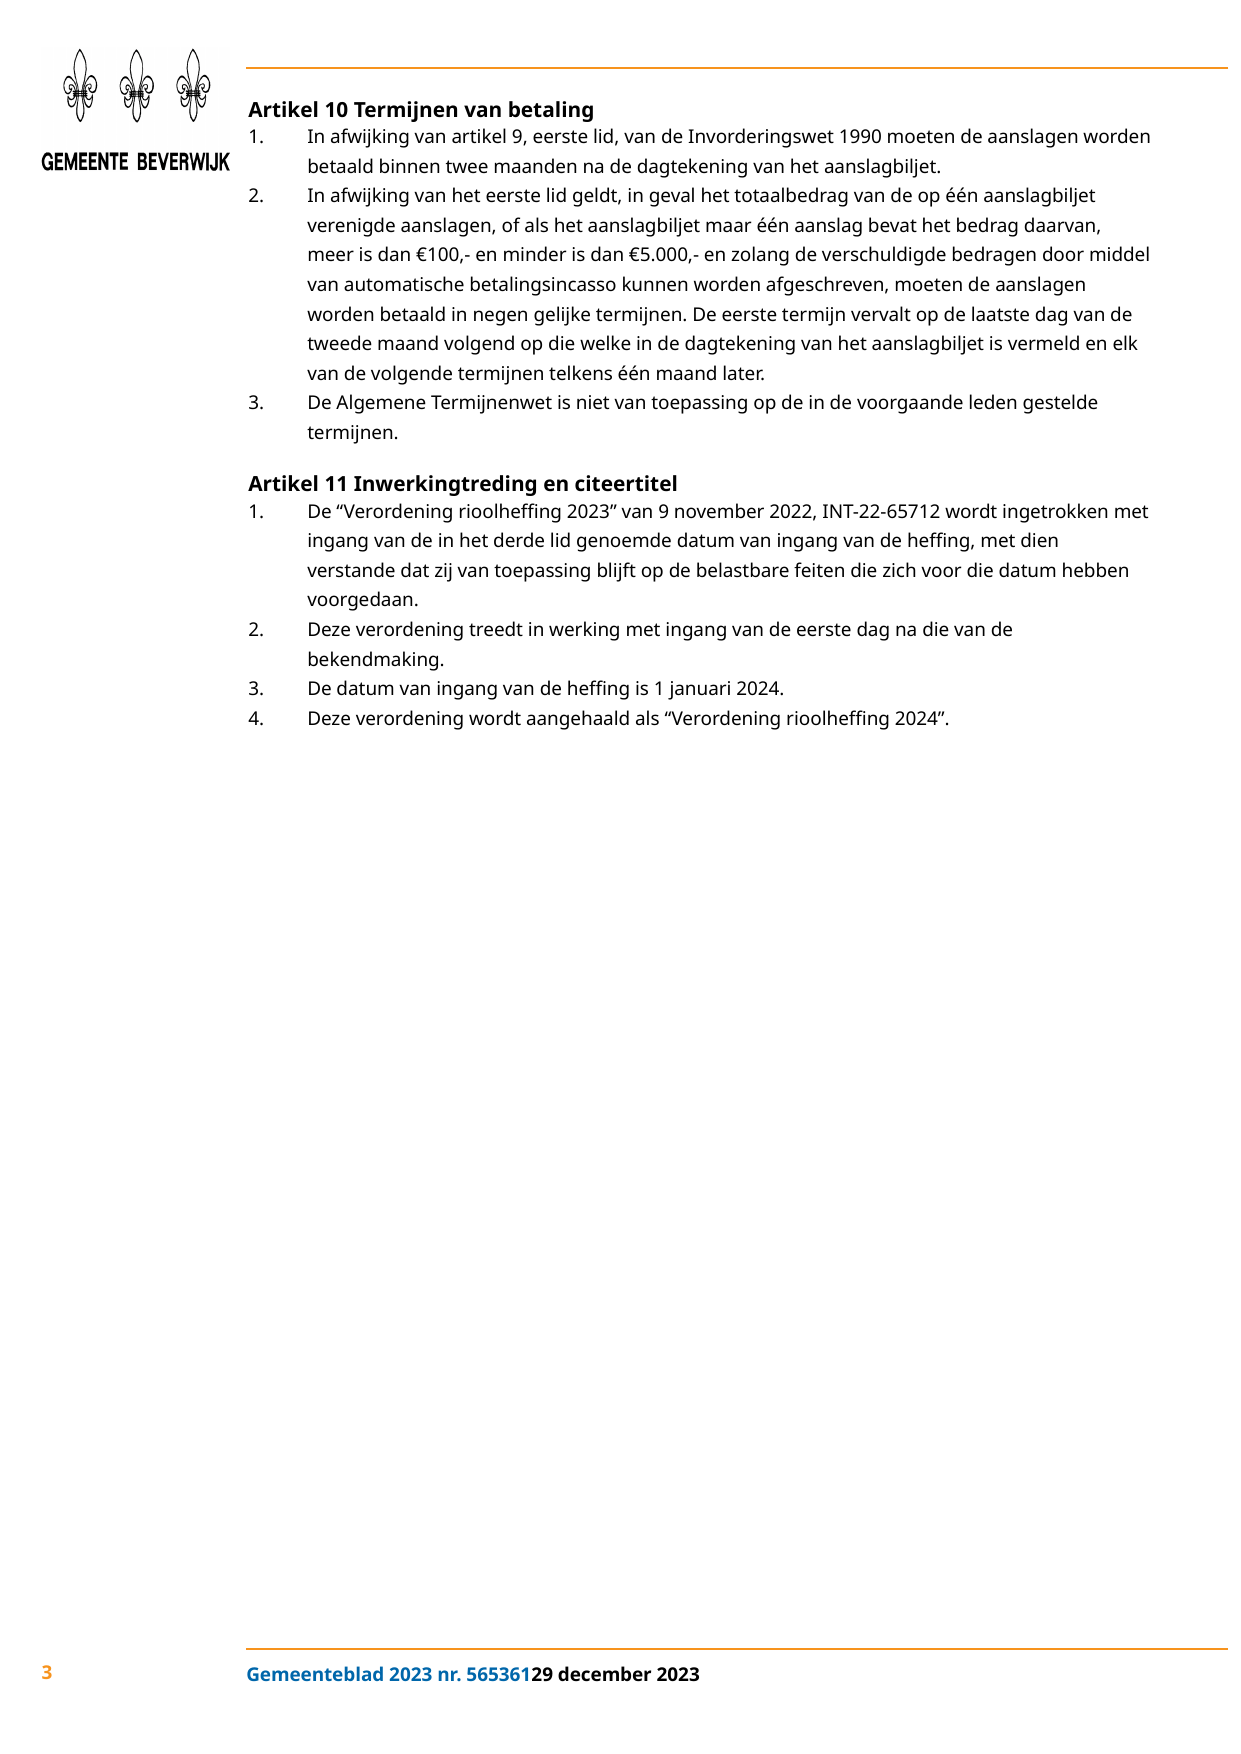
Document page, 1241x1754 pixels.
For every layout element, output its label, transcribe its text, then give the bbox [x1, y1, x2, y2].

list In afwijking van het eerste lid geldt, in geval het totaalbedrag van de op één aanslagbiljet verenigde aanslagen, of als het aanslagbiljet maar één aanslag bevat het bedrag daarvan, meer is dan €100,- en minder is dan €5.000,- en zolang de verschuldigde bedragen door middel van automatische betalingsincasso kunnen worden afgeschreven, moeten de aanslagen worden betaald in negen gelijke termijnen. De eerste termijn vervalt op de laatste dag van de tweede maand volgend op die welke in de dagtekening van het aanslagbiljet is vermeld en elk van de volgende termijnen telkens één maand later. [248, 182, 1152, 386]
list Deze verordening wordt aangehaald als “Verordening rioolheffing 2024”. [248, 705, 1152, 731]
text Artikel 11 Inwerkingtreding en citeertitel [248, 469, 1152, 498]
list De “Verordening rioolheffing 2023” van 9 november 2022, INT-22-65712 wordt ingetrokken met ingang van de in het derde lid genoemde datum van ingang van de heffing, met dien verstande dat zij van toepassing blijft op de belastbare feiten die zich voor die datum hebben voorgedaan. [248, 498, 1152, 612]
picture [41, 47, 231, 172]
list In afwijking van artikel 9, eerste lid, van de Invorderingswet 1990 moeten de aanslagen worden betaald binnen twee maanden na de dagtekening van het aanslagbiljet. [248, 123, 1152, 178]
list Deze verordening treedt in werking met ingang van de eerste dag na die van de bekendmaking. [248, 616, 1152, 672]
list De Algemene Termijnenwet is niet van toepassing op de in de voorgaande leden gestelde termijnen. [248, 389, 1152, 445]
list De datum van ingang van de heffing is 1 januari 2024. [248, 675, 1152, 701]
text Artikel 10 Termijnen van betaling [248, 95, 1152, 123]
